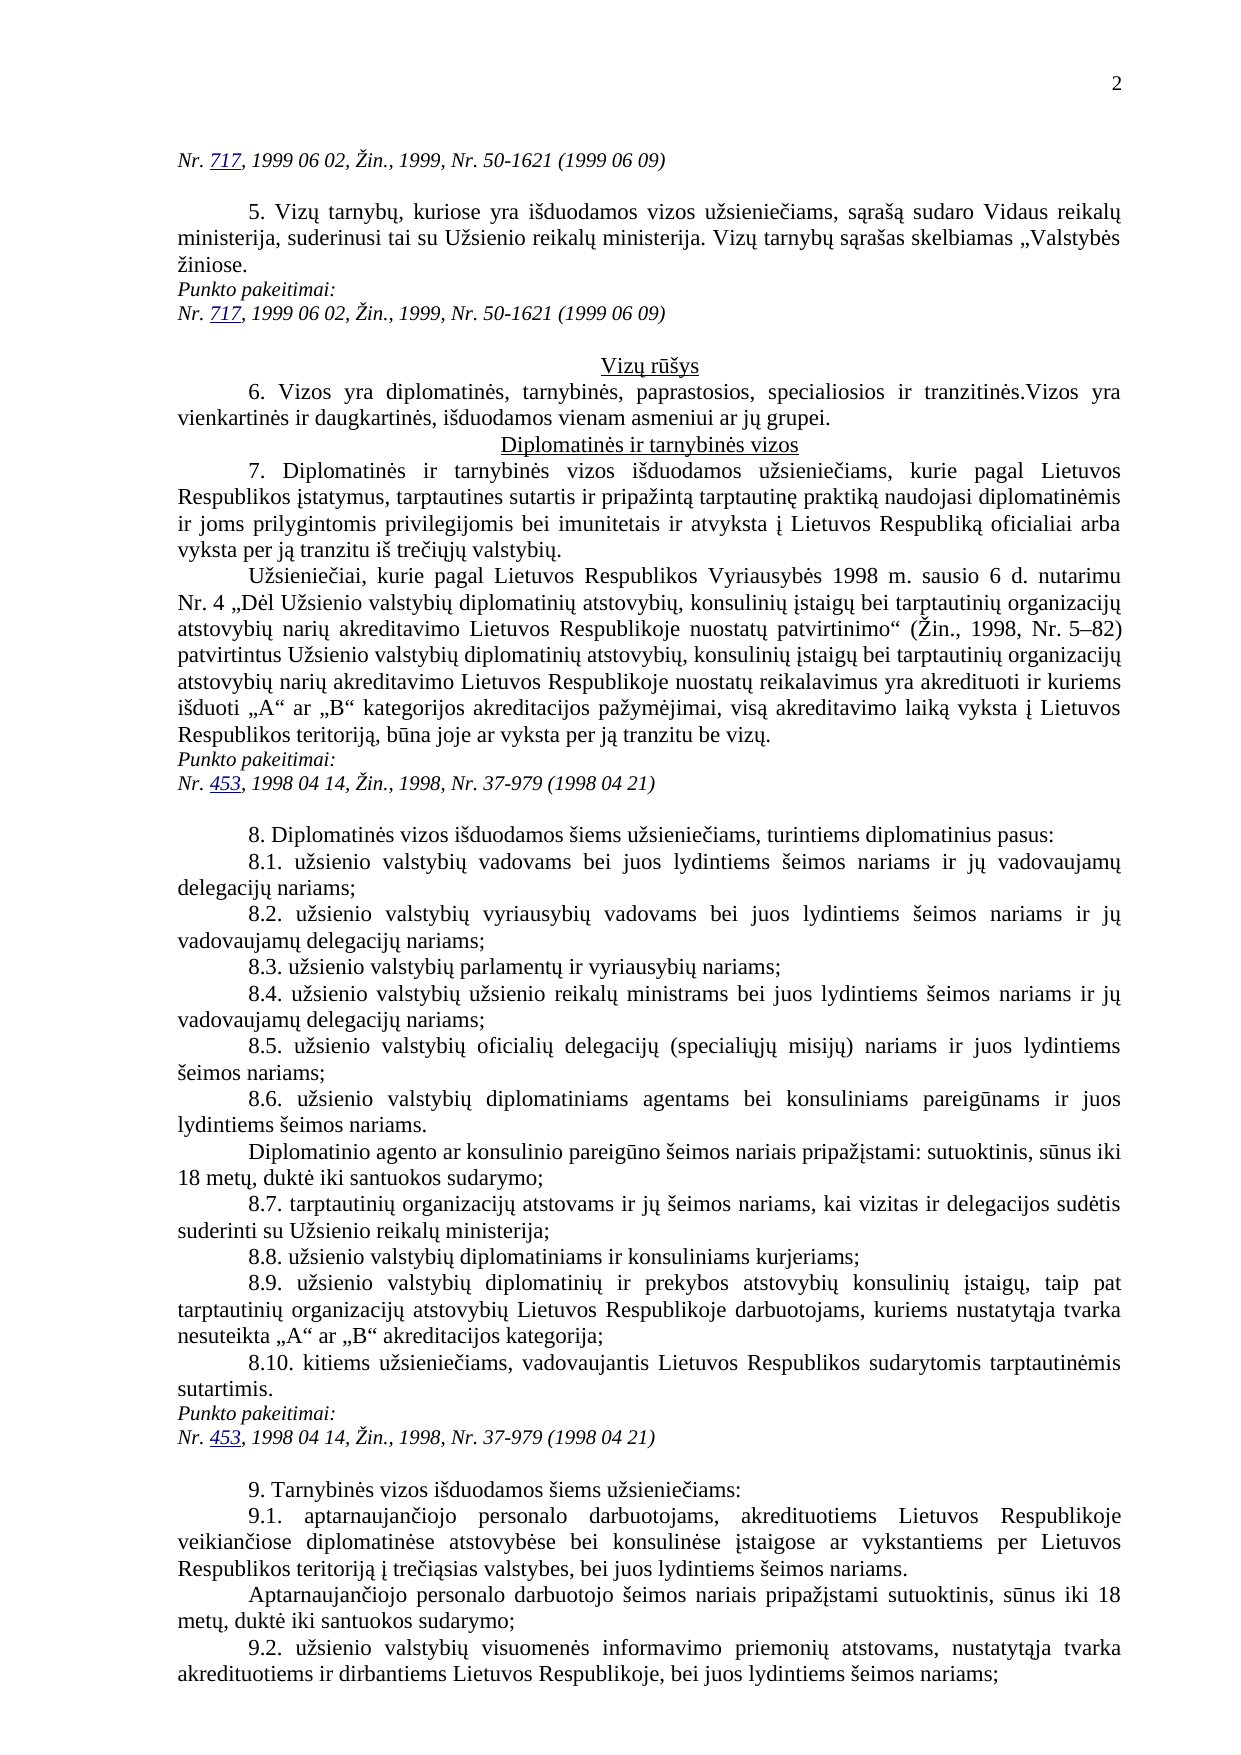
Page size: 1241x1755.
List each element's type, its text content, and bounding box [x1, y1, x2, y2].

text 8.6. užsienio valstybių diplomatiniams agentams bei konsuliniams pareigūnams ir juos lydintiems šeimos nariams. [177, 1085, 1122, 1138]
text Punkto pakeitimai: [177, 747, 1122, 771]
text 8.2. užsienio valstybių vyriausybių vadovams bei juos lydintiems šeimos nariams ir jų vadovaujamų delegacijų nariams; [177, 901, 1122, 953]
text 5. Vizų tarnybų, kuriose yra išduodamos vizos užsieniečiams, sąrašą sudaro Vidaus reikalų ministerija, suderinusi tai su Užsienio reikalų ministerija. Vizų tarnybų sąrašas skelbiamas „Valstybės žiniose. [177, 198, 1122, 277]
text 7. Diplomatinės ir tarnybinės vizos išduodamos užsieniečiams, kurie pagal Lietuvos Respublikos įstatymus, tarptautines sutartis ir pripažintą tarptautinę praktiką naudojasi diplomatinėmis ir joms prilygintomis privilegijomis bei imunitetais ir atvyksta į Lietuvos Respubliką oficialiai arba vyksta per ją tranzitu iš trečiųjų valstybių. [177, 457, 1122, 562]
text 8.7. tarptautinių organizacijų atstovams ir jų šeimos nariams, kai vizitas ir delegacijos sudėtis suderinti su Užsienio reikalų ministerija; [177, 1190, 1122, 1243]
text Aptarnaujančiojo personalo darbuotojo šeimos nariais pripažįstami sutuoktinis, sūnus iki 18 metų, duktė iki santuokos sudarymo; [177, 1581, 1122, 1634]
text Punkto pakeitimai: [177, 277, 1122, 301]
text Nr. 717, 1999 06 02, Žin., 1999, Nr. 50-1621 (1999 06 09) [177, 301, 1122, 325]
text 8.1. užsienio valstybių vadovams bei juos lydintiems šeimos nariams ir jų vadovaujamų delegacijų nariams; [177, 848, 1122, 901]
text Nr. 453, 1998 04 14, Žin., 1998, Nr. 37-979 (1998 04 21) [177, 1425, 1122, 1449]
text 9.2. užsienio valstybių visuomenės informavimo priemonių atstovams, nustatytąja tvarka akredituotiems ir dirbantiems Lietuvos Respublikoje, bei juos lydintiems šeimos nariams; [177, 1634, 1122, 1687]
text 8.10. kitiems užsieniečiams, vadovaujantis Lietuvos Respublikos sudarytomis tarptautinėmis sutartimis. [177, 1348, 1122, 1401]
text 8.4. užsienio valstybių užsienio reikalų ministrams bei juos lydintiems šeimos nariams ir jų vadovaujamų delegacijų nariams; [177, 979, 1122, 1032]
text 8.8. užsienio valstybių diplomatiniams ir konsuliniams kurjeriams; [177, 1243, 1122, 1269]
text 9. Tarnybinės vizos išduodamos šiems užsieniečiams: [177, 1476, 1122, 1502]
text Diplomatinio agento ar konsulinio pareigūno šeimos nariais pripažįstami: sutuoktinis, sūnus iki 18 metų, duktė iki santuokos sudarymo; [177, 1138, 1122, 1190]
text 6. Vizos yra diplomatinės, tarnybinės, paprastosios, specialiosios ir tranzitinės.Vizos yra vienkartinės ir daugkartinės, išduodamos vienam asmeniui ar jų grupei. [177, 378, 1122, 431]
text 8.5. užsienio valstybių oficialių delegacijų (specialiųjų misijų) nariams ir juos lydintiems šeimos nariams; [177, 1032, 1122, 1085]
text 9.1. aptarnaujančiojo personalo darbuotojams, akredituotiems Lietuvos Respublikoje veikiančiose diplomatinėse atstovybėse bei konsulinėse įstaigose ar vykstantiems per Lietuvos Respublikos teritoriją į trečiąsias valstybes, bei juos lydintiems šeimos nariams. [177, 1502, 1122, 1581]
text 8.9. užsienio valstybių diplomatinių ir prekybos atstovybių konsulinių įstaigų, taip pat tarptautinių organizacijų atstovybių Lietuvos Respublikoje darbuotojams, kuriems nustatytąja tvarka nesuteikta „A“ ar „B“ akreditacijos kategorija; [177, 1269, 1122, 1348]
text Punkto pakeitimai: [177, 1401, 1122, 1425]
text 8.3. užsienio valstybių parlamentų ir vyriausybių nariams; [177, 953, 1122, 979]
text Vizų rūšys [177, 352, 1122, 378]
text 8. Diplomatinės vizos išduodamos šiems užsieniečiams, turintiems diplomatinius pasus: [177, 821, 1122, 848]
text Nr. 453, 1998 04 14, Žin., 1998, Nr. 37-979 (1998 04 21) [177, 771, 1122, 795]
text Nr. 717, 1999 06 02, Žin., 1999, Nr. 50-1621 (1999 06 09) [177, 148, 1122, 172]
text Užsieniečiai, kurie pagal Lietuvos Respublikos Vyriausybės 1998 m. sausio 6 d. nutarimu Nr. 4 „Dėl Užsienio valstybių diplomatinių atstovybių, konsulinių įstaigų bei tarptautinių organizacijų atstovybių narių akreditavimo Lietuvos Respublikoje nuostatų patvirtinimo“ (Žin., 1998, Nr. 5–82) patvirtintus Užsienio valstybių diplomatinių atstovybių, konsulinių įstaigų bei tarptautinių organizacijų atstovybių narių akreditavimo Lietuvos Respublikoje nuostatų reikalavimus yra akredituoti ir kuriems išduoti „A“ ar „B“ kategorijos akreditacijos pažymėjimai, visą akreditavimo laiką vyksta į Lietuvos Respublikos teritoriją, būna joje ar vyksta per ją tranzitu be vizų. [177, 562, 1122, 747]
text Diplomatinės ir tarnybinės vizos [177, 431, 1122, 457]
